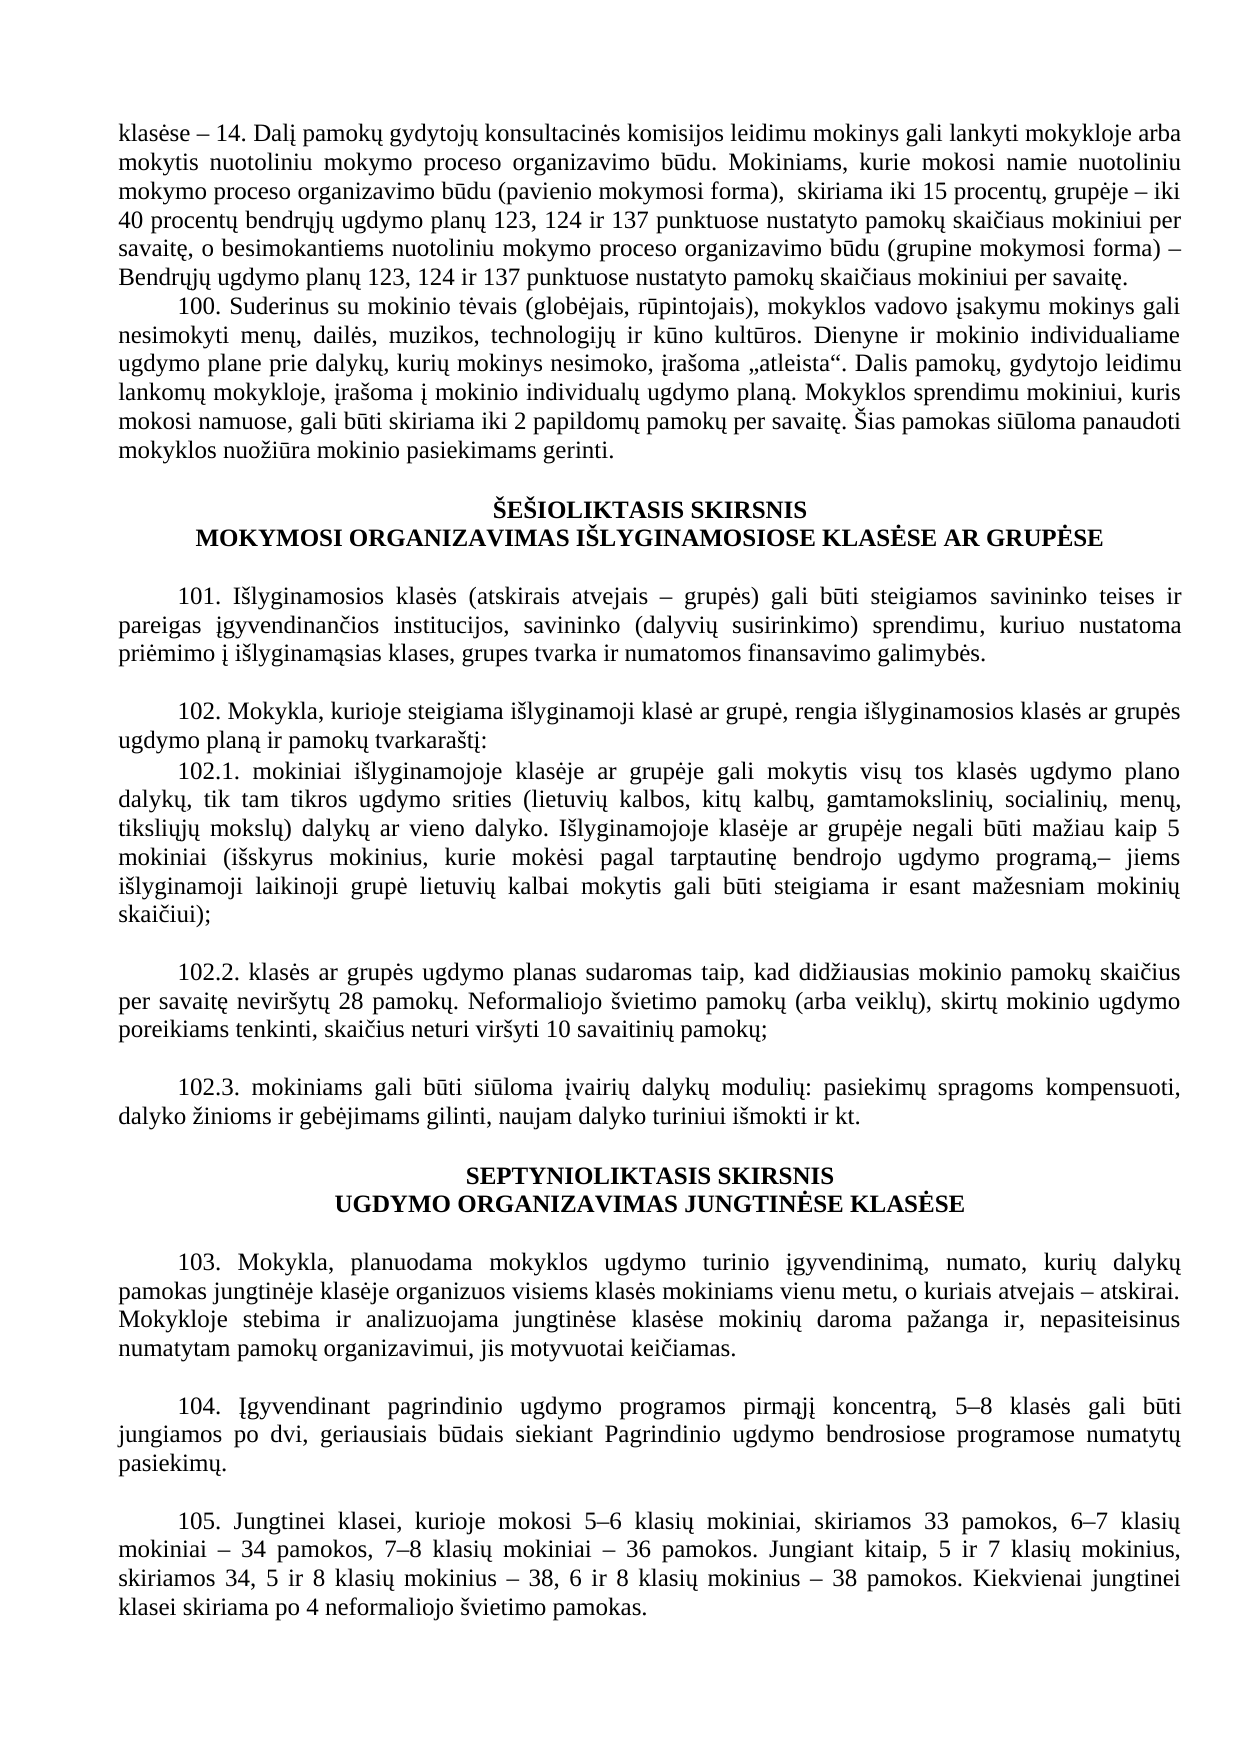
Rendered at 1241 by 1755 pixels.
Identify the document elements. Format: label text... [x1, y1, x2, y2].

text 105. Jungtinei klasei, kurioje mokosi 5–6 klasių mokiniai, skiriamos 33 pamokos, 6–7 klasių mokiniai – 34 pamokos, 7–8 klasių mokiniai – 36 pamokos. Jungiant kitaip, 5 ir 7 klasių mokinius, skiriamos 34, 5 ir 8 klasių mokinius – 38, 6 ir 8 klasių mokinius – 38 pamokos. Kiekvienai jungtinei klasei skiriama po 4 neformaliojo švietimo pamokas. [118, 1506, 1182, 1621]
text 102.1. mokiniai išlyginamojoje klasėje ar grupėje gali mokytis visų tos klasės ugdymo plano dalykų, tik tam tikros ugdymo srities (lietuvių kalbos, kitų kalbų, gamtamokslinių, socialinių, menų, tiksliųjų mokslų) dalykų ar vieno dalyko. Išlyginamojoje klasėje ar grupėje negali būti mažiau kaip 5 mokiniai (išskyrus mokinius, kurie mokėsi pagal tarptautinę bendrojo ugdymo programą,– jiems išlyginamoji laikinoji grupė lietuvių kalbai mokytis gali būti steigiama ir esant mažesniam mokinių skaičiui); [118, 756, 1182, 928]
text 102.2. klasės ar grupės ugdymo planas sudaromas taip, kad didžiausias mokinio pamokų skaičius per savaitę neviršytų 28 pamokų. Neformaliojo švietimo pamokų (arba veiklų), skirtų mokinio ugdymo poreikiams tenkinti, skaičius neturi viršyti 10 savaitinių pamokų; [118, 957, 1182, 1043]
text 102. Mokykla, kurioje steigiama išlyginamoji klasė ar grupė, rengia išlyginamosios klasės ar grupės ugdymo planą ir pamokų tvarkaraštį: [118, 696, 1182, 753]
text 104. Įgyvendinant pagrindinio ugdymo programos pirmąjį koncentrą, 5–8 klasės gali būti jungiamos po dvi, geriausiais būdais siekiant Pagrindinio ugdymo bendrosiose programose numatytų pasiekimų. [118, 1391, 1182, 1477]
text 102.3. mokiniams gali būti siūloma įvairių dalykų modulių: pasiekimų spragoms kompensuoti, dalyko žinioms ir gebėjimams gilinti, naujam dalyko turiniui išmokti ir kt. [118, 1072, 1182, 1129]
text 101. Išlyginamosios klasės (atskirais atvejais – grupės) gali būti steigiamos savininko teises ir pareigas įgyvendinančios institucijos, savininko (dalyvių susirinkimo) sprendimu, kuriuo nustatoma priėmimo į išlyginamąsias klases, grupes tvarka ir numatomos finansavimo galimybės. [118, 581, 1182, 667]
text UGDYMO ORGANIZAVIMAS JUNGTINĖSE KLASĖSE [118, 1189, 1182, 1218]
text ŠEŠIOLIKTASIS SKIRSNIS [118, 495, 1182, 523]
text MOKYMOSI ORGANIZAVIMAS IŠLYGINAMOSIOSE KLASĖSE AR GRUPĖSE [118, 523, 1182, 552]
text SEPTYNIOLIKTASIS SKIRSNIS [118, 1161, 1182, 1189]
text 103. Mokykla, planuodama mokyklos ugdymo turinio įgyvendinimą, numato, kurių dalykų pamokas jungtinėje klasėje organizuos visiems klasės mokiniams vienu metu, o kuriais atvejais – atskirai. Mokykloje stebima ir analizuojama jungtinėse klasėse mokinių daroma pažanga ir, nepasiteisinus numatytam pamokų organizavimui, jis motyvuotai keičiamas. [118, 1247, 1182, 1362]
text klasėse – 14. Dalį pamokų gydytojų konsultacinės komisijos leidimu mokinys gali lankyti mokykloje arba mokytis nuotoliniu mokymo proceso organizavimo būdu. Mokiniams, kurie mokosi namie nuotoliniu mokymo proceso organizavimo būdu (pavienio mokymosi forma), skiriama iki 15 procentų, grupėje – iki 40 procentų bendrųjų ugdymo planų 123, 124 ir 137 punktuose nustatyto pamokų skaičiaus mokiniui per savaitę, o besimokantiems nuotoliniu mokymo proceso organizavimo būdu (grupine mokymosi forma) – Bendrųjų ugdymo planų 123, 124 ir 137 punktuose nustatyto pamokų skaičiaus mokiniui per savaitę. [118, 118, 1182, 291]
text 100. Suderinus su mokinio tėvais (globėjais, rūpintojais), mokyklos vadovo įsakymu mokinys gali nesimokyti menų, dailės, muzikos, technologijų ir kūno kultūros. Dienyne ir mokinio individualiame ugdymo plane prie dalykų, kurių mokinys nesimoko, įrašoma „atleista“. Dalis pamokų, gydytojo leidimu lankomų mokykloje, įrašoma į mokinio individualų ugdymo planą. Mokyklos sprendimu mokiniui, kuris mokosi namuose, gali būti skiriama iki 2 papildomų pamokų per savaitę. Šias pamokas siūloma panaudoti mokyklos nuožiūra mokinio pasiekimams gerinti. [118, 291, 1182, 463]
